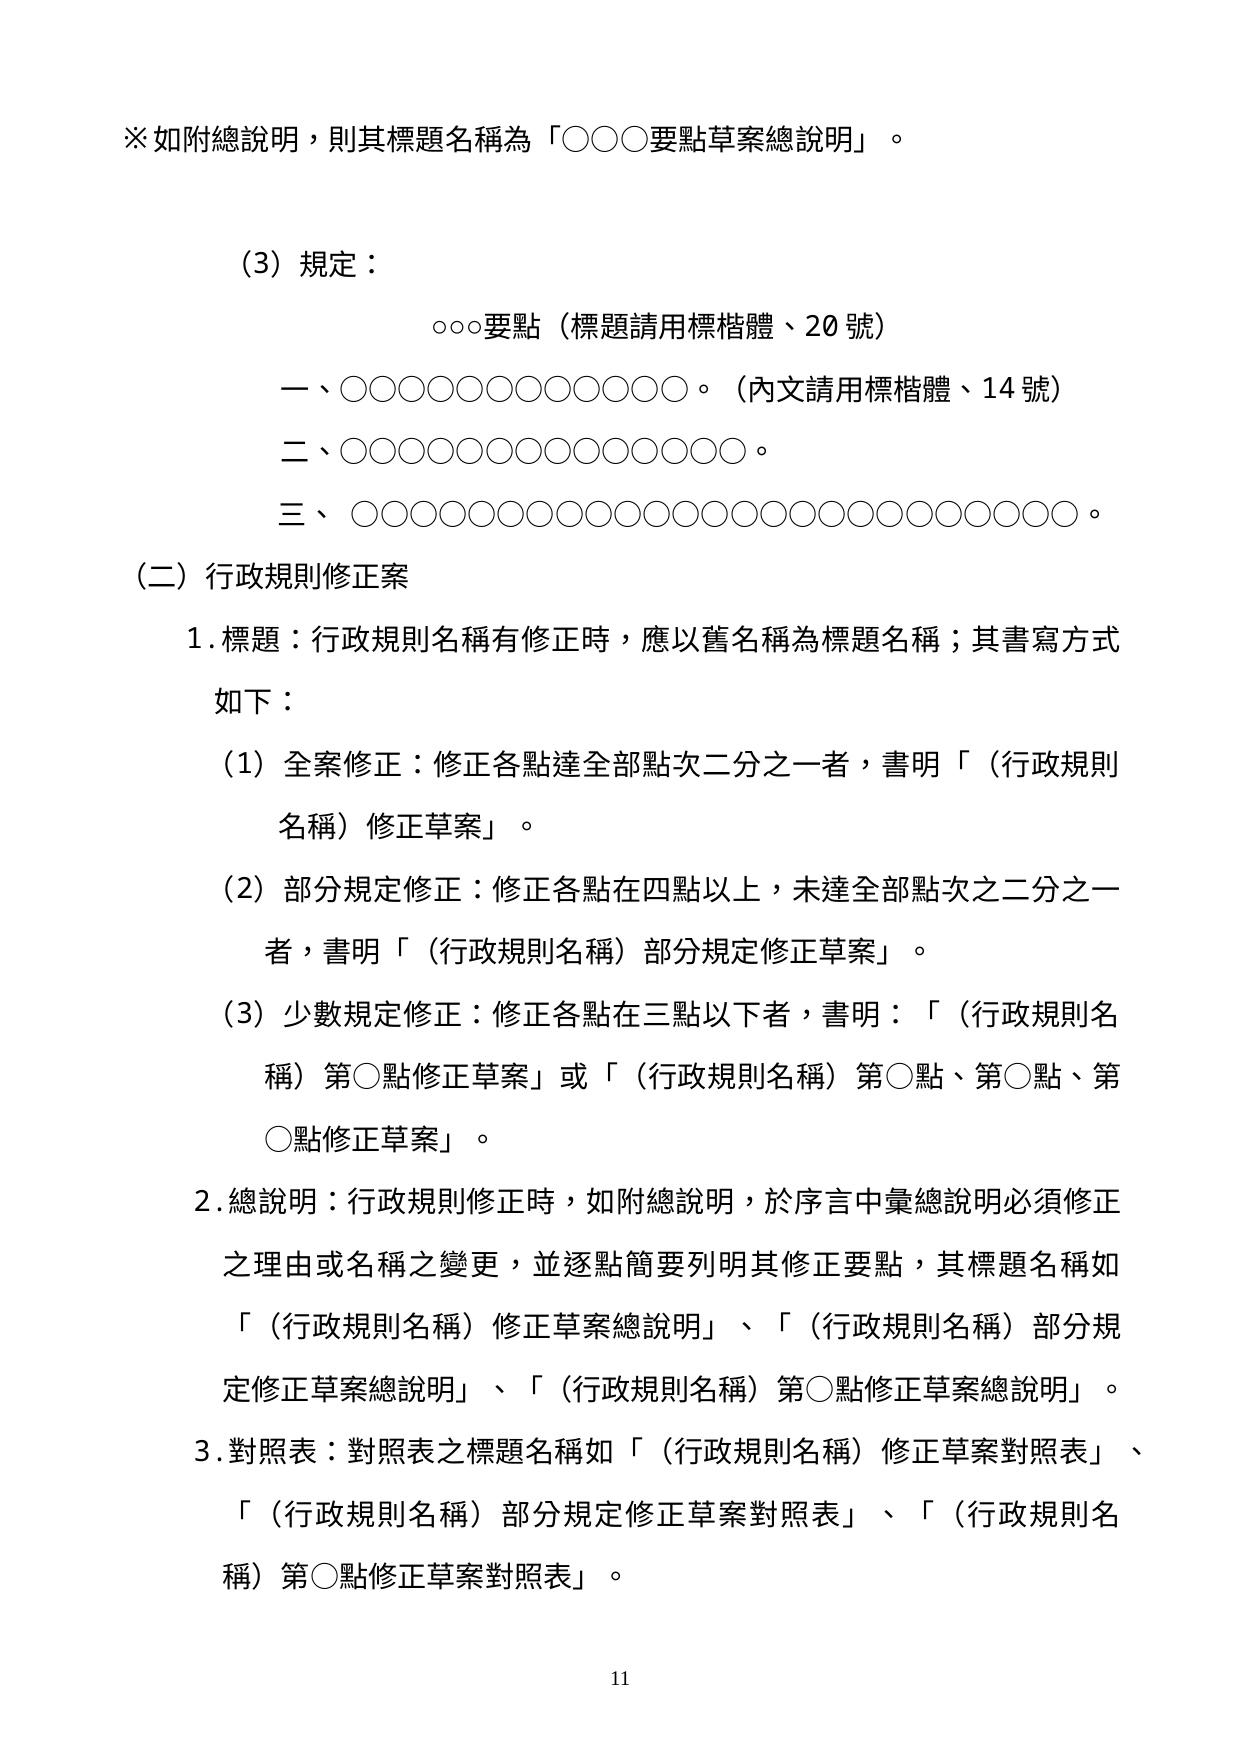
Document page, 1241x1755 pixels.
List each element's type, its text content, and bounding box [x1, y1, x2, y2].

text 一、○○○○○○○○○○○○。（內文請用標楷體、14號） [281, 346, 1122, 408]
text 1.標題：行政規則名稱有修正時，應以舊名稱為標題名稱；其書寫方式如下： [185, 596, 1122, 721]
text （二）行政規則修正案 [118, 533, 1122, 596]
text （2）部分規定修正：修正各點在四點以上，未達全部點次之二分之一者，書明「（行政規則名稱）部分規定修正草案」。 [206, 846, 1122, 971]
text 三、 ○○○○○○○○○○○○○○○○○○○○○○○○○。 [278, 471, 1122, 533]
text 2.總說明：行政規則修正時，如附總說明，於序言中彙總說明必須修正之理由或名稱之變更，並逐點簡要列明其修正要點，其標題名稱如「（行政規則名稱）修正草案總說明」、「（行政規則名稱）部分規定修正草案總說明」、「（行政規則名稱）第○點修正草案總說明」。 [193, 1158, 1122, 1408]
text ○○○要點（標題請用標楷體、20號） [343, 283, 1122, 346]
text （1）全案修正：修正各點達全部點次二分之一者，書明「（行政規則名稱）修正草案」。 [206, 721, 1122, 846]
text 二、○○○○○○○○○○○○○○。 [281, 408, 1122, 471]
text （3）少數規定修正：修正各點在三點以下者，書明：「（行政規則名稱）第○點修正草案」或「（行政規則名稱）第○點、第○點、第○點修正草案」。 [206, 971, 1122, 1158]
text （3）規定： [118, 221, 1122, 283]
text 3.對照表：對照表之標題名稱如「（行政規則名稱）修正草案對照表」、「（行政規則名稱）部分規定修正草案對照表」、「（行政規則名稱）第○點修正草案對照表」。 [193, 1408, 1122, 1596]
text ※如附總說明，則其標題名稱為「○○○要點草案總說明」。 [118, 96, 1122, 158]
